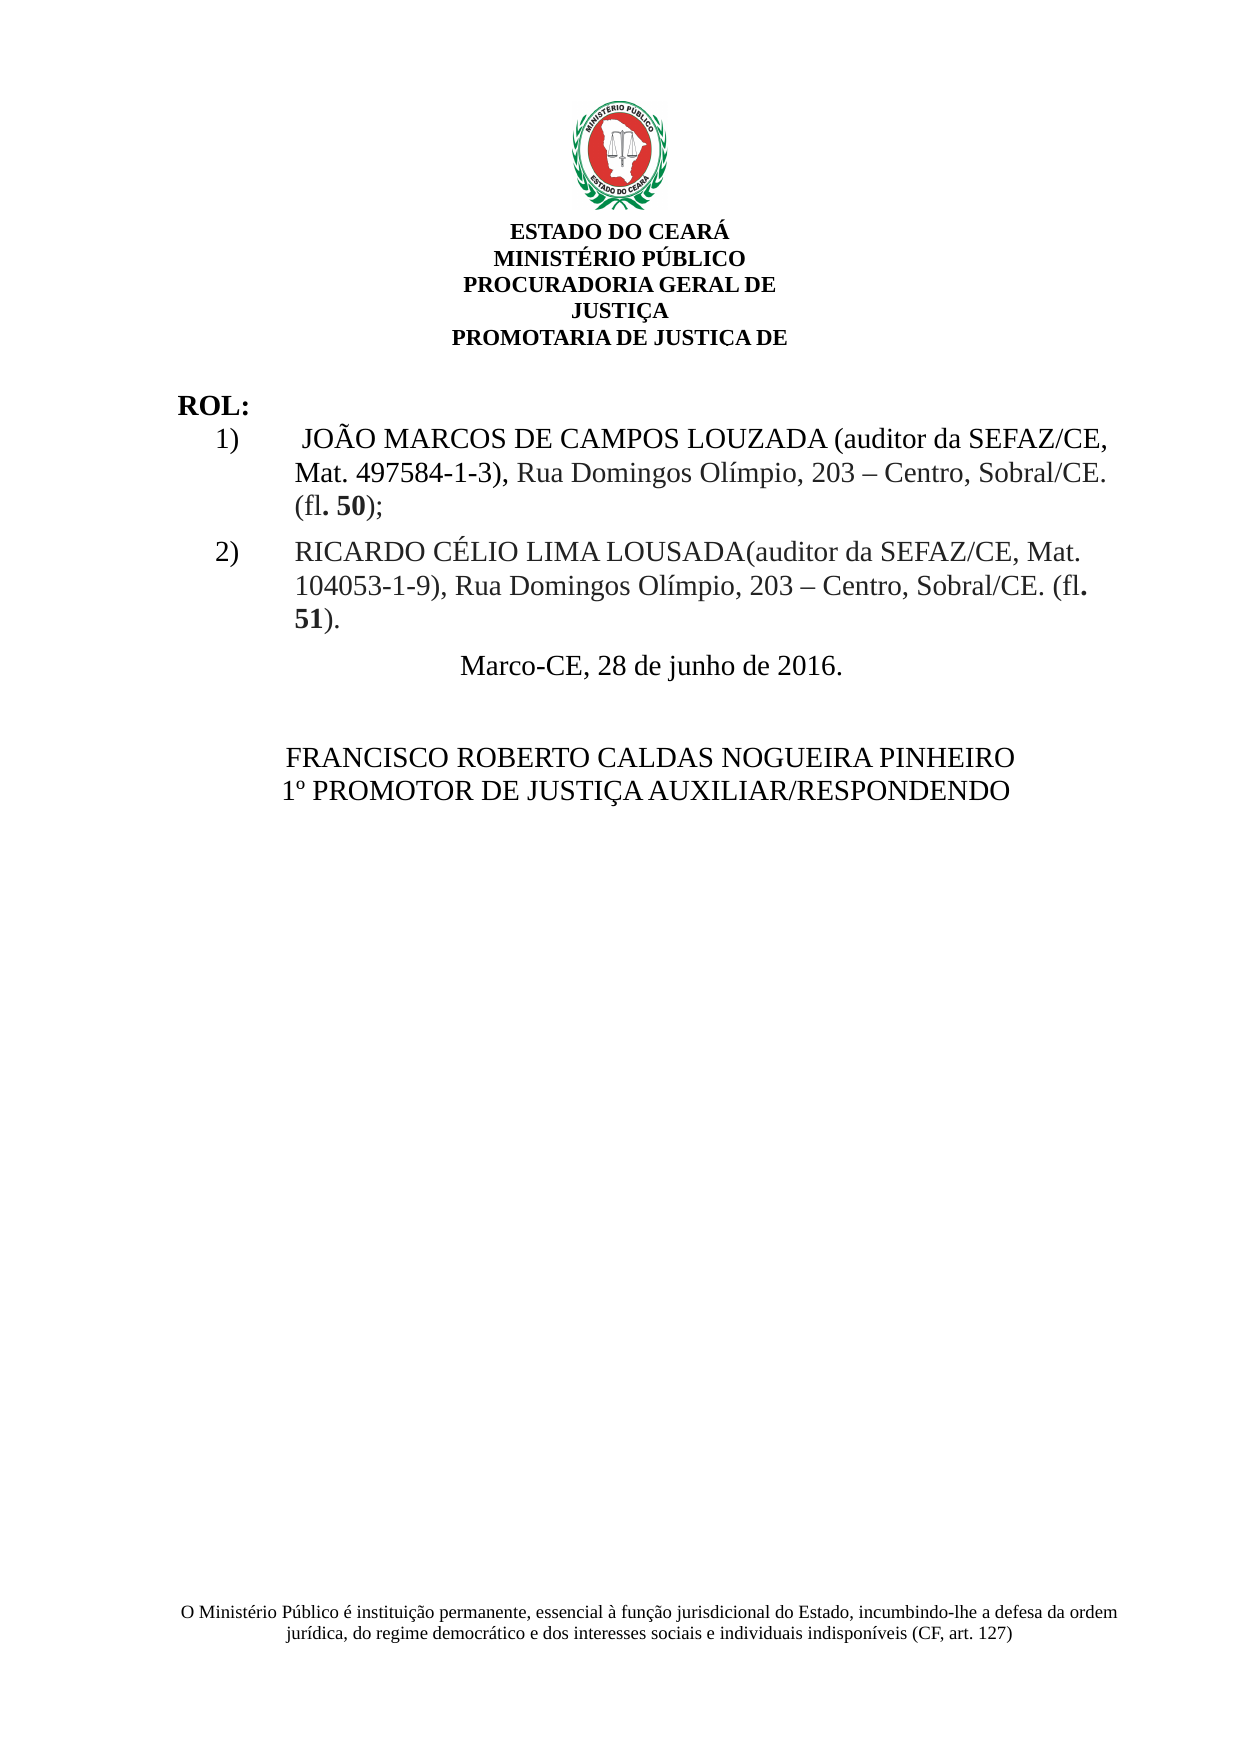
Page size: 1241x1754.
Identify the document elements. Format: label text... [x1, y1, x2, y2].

text 1º PROMOTOR DE JUSTIÇA AUXILIAR/RESPONDENDO [177, 773, 1122, 807]
text ROL: [177, 388, 1122, 421]
text Marco-CE, 28 de junho de 2016. [181, 648, 1122, 681]
picture [572, 101, 668, 210]
list RICARDO CÉLIO LIMA LOUSADA(auditor da SEFAZ/CE, Mat. 104053-1-9), Rua Domingos Olímpio, 203 – Centro, Sobral/CE. (fl. 51). [215, 534, 1122, 635]
subtitle FRANCISCO ROBERTO CALDAS NOGUEIRA PINHEIRO [179, 740, 1122, 773]
list JOÃO MARCOS DE CAMPOS LOUZADA (auditor da SEFAZ/CE, Mat. 497584-1-3), Rua Domingos Olímpio, 203 – Centro, Sobral/CE. (fl. 50); [215, 421, 1122, 522]
